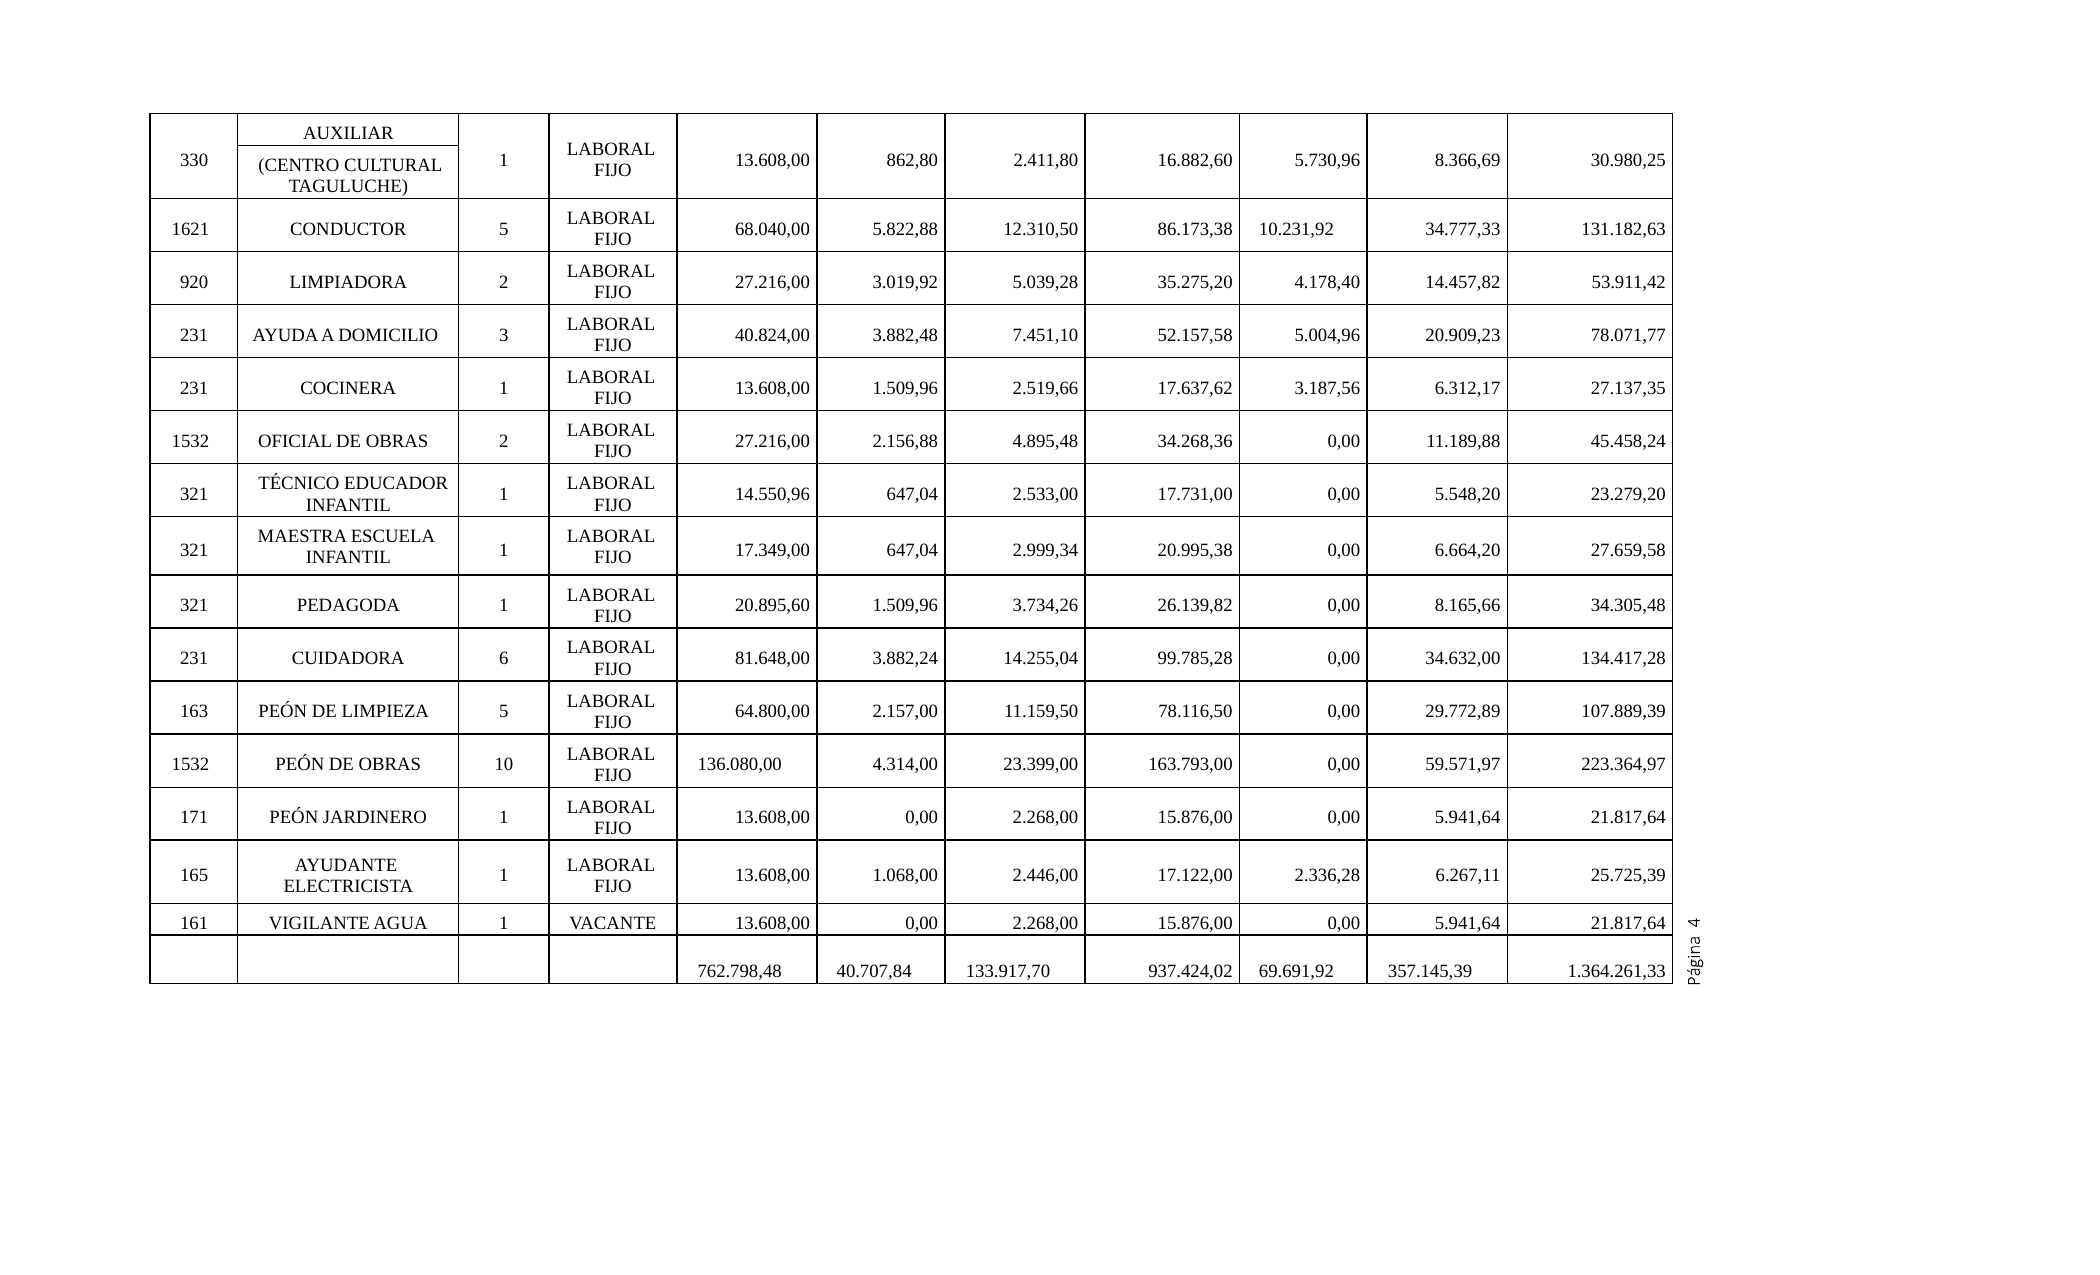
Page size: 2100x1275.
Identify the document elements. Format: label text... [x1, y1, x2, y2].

table_cell 1 [459, 841, 548, 902]
table_cell 29.772,89 [1368, 682, 1507, 733]
table_header 2.411,80 [946, 114, 1084, 198]
table_cell 17.122,00 [1086, 841, 1239, 902]
table_cell LABORAL FIJO [550, 199, 676, 251]
table_cell 59.571,97 [1368, 735, 1507, 786]
table_cell 231 [151, 358, 237, 410]
table_cell 2 [459, 411, 548, 463]
table_cell 8.165,66 [1368, 576, 1507, 627]
table_cell 1.509,96 [818, 576, 944, 627]
table_header 5.730,96 [1240, 114, 1366, 198]
table_cell 5.004,96 [1240, 305, 1366, 357]
table_cell 27.216,00 [678, 411, 816, 463]
table_cell LABORAL FIJO [550, 841, 676, 902]
table_cell 15.876,00 [1086, 788, 1239, 839]
table_cell 0,00 [818, 788, 944, 839]
table_cell 11.189,88 [1368, 411, 1507, 463]
table_cell 14.255,04 [946, 629, 1084, 680]
table_cell TÉCNICO EDUCADOR INFANTIL [238, 464, 458, 516]
table_cell 7.451,10 [946, 305, 1084, 357]
table_cell MAESTRA ESCUELA INFANTIL [238, 517, 458, 574]
table_cell PEÓN DE LIMPIEZA [238, 682, 458, 733]
table_cell [238, 936, 458, 982]
table_cell 0,00 [1240, 735, 1366, 786]
table_cell 1532 [151, 735, 237, 786]
table_cell 1.364.261,33 [1508, 936, 1672, 982]
table_cell LABORAL FIJO [550, 517, 676, 574]
table_cell 40.824,00 [678, 305, 816, 357]
table_cell 0,00 [1240, 904, 1366, 934]
table_cell LABORAL FIJO [550, 682, 676, 733]
table_cell 13.608,00 [678, 788, 816, 839]
table_cell 34.777,33 [1368, 199, 1507, 251]
table_cell 11.159,50 [946, 682, 1084, 733]
table_cell LABORAL FIJO [550, 629, 676, 680]
table_cell PEDAGODA [238, 576, 458, 627]
table_cell (CENTRO CULTURAL TAGULUCHE) [238, 146, 458, 198]
table_header [1680, 91, 1703, 984]
table_cell LABORAL FIJO [550, 464, 676, 516]
table_cell 0,00 [1240, 629, 1366, 680]
table_cell 223.364,97 [1508, 735, 1672, 786]
table_cell VACANTE [550, 904, 676, 934]
table_cell 23.279,20 [1508, 464, 1672, 516]
table_cell 136.080,00 [678, 735, 816, 786]
table_cell CUIDADORA [238, 629, 458, 680]
table_cell 2.157,00 [818, 682, 944, 733]
table_header [150, 91, 1680, 984]
table_cell 163 [151, 682, 237, 733]
table_cell LABORAL FIJO [550, 411, 676, 463]
table_cell 2 [459, 252, 548, 304]
table_cell 3.882,24 [818, 629, 944, 680]
table_cell 2.268,00 [946, 788, 1084, 839]
table_cell 3.187,56 [1240, 358, 1366, 410]
table_cell 0,00 [1240, 517, 1366, 574]
table_cell 10.231,92 [1240, 199, 1366, 251]
table_cell 0,00 [1240, 682, 1366, 733]
table_cell 64.800,00 [678, 682, 816, 733]
table_cell 1.068,00 [818, 841, 944, 902]
table_cell 1.509,96 [818, 358, 944, 410]
table_cell 3.882,48 [818, 305, 944, 357]
table_cell LIMPIADORA [238, 252, 458, 304]
table_cell [459, 936, 548, 982]
table_cell 1 [459, 576, 548, 627]
table_cell 647,04 [818, 464, 944, 516]
table_cell 14.457,82 [1368, 252, 1507, 304]
table_cell PEÓN DE OBRAS [238, 735, 458, 786]
table_cell 4.314,00 [818, 735, 944, 786]
table_cell LABORAL FIJO [550, 576, 676, 627]
table_cell 2.336,28 [1240, 841, 1366, 902]
table_cell 762.798,48 [678, 936, 816, 982]
table_cell LABORAL FIJO [550, 305, 676, 357]
table_cell 34.305,48 [1508, 576, 1672, 627]
table_cell 27.216,00 [678, 252, 816, 304]
table_cell 231 [151, 305, 237, 357]
table_cell [151, 936, 237, 982]
table_header 1 [459, 114, 548, 198]
table_cell 35.275,20 [1086, 252, 1239, 304]
table_cell 34.268,36 [1086, 411, 1239, 463]
table_cell 2.999,34 [946, 517, 1084, 574]
table_cell 1 [459, 517, 548, 574]
table_cell 321 [151, 576, 237, 627]
table_cell 13.608,00 [678, 358, 816, 410]
table_cell VIGILANTE AGUA [238, 904, 458, 934]
table_cell 2.519,66 [946, 358, 1084, 410]
table_cell 13.608,00 [678, 841, 816, 902]
table_cell 2.533,00 [946, 464, 1084, 516]
table_cell 17.349,00 [678, 517, 816, 574]
table_cell 107.889,39 [1508, 682, 1672, 733]
table_cell LABORAL FIJO [550, 788, 676, 839]
table_cell LABORAL FIJO [550, 735, 676, 786]
table_cell 86.173,38 [1086, 199, 1239, 251]
table_cell 1 [459, 358, 548, 410]
table_cell 937.424,02 [1086, 936, 1239, 982]
table_header 8.366,69 [1368, 114, 1507, 198]
table_cell 2.446,00 [946, 841, 1084, 902]
table_cell 171 [151, 788, 237, 839]
table_cell 40.707,84 [818, 936, 944, 982]
table_cell 5.822,88 [818, 199, 944, 251]
table_cell 3.019,92 [818, 252, 944, 304]
table_cell 81.648,00 [678, 629, 816, 680]
table_cell 131.182,63 [1508, 199, 1672, 251]
table_cell 27.659,58 [1508, 517, 1672, 574]
table_cell 45.458,24 [1508, 411, 1672, 463]
table_header 16.882,60 [1086, 114, 1239, 198]
table_cell 5.548,20 [1368, 464, 1507, 516]
table_cell 0,00 [1240, 464, 1366, 516]
table_cell 6.312,17 [1368, 358, 1507, 410]
table_cell 165 [151, 841, 237, 902]
table_cell 17.731,00 [1086, 464, 1239, 516]
table_cell 15.876,00 [1086, 904, 1239, 934]
table_cell 25.725,39 [1508, 841, 1672, 902]
table_cell 231 [151, 629, 237, 680]
table_cell 3.734,26 [946, 576, 1084, 627]
table_cell 920 [151, 252, 237, 304]
table_cell 78.116,50 [1086, 682, 1239, 733]
table_cell 3 [459, 305, 548, 357]
table_cell OFICIAL DE OBRAS [238, 411, 458, 463]
table_cell 20.909,23 [1368, 305, 1507, 357]
table_cell AYUDA A DOMICILIO [238, 305, 458, 357]
table_cell 20.995,38 [1086, 517, 1239, 574]
table_cell 0,00 [1240, 788, 1366, 839]
table_cell 2.156,88 [818, 411, 944, 463]
table_cell 53.911,42 [1508, 252, 1672, 304]
table_cell 14.550,96 [678, 464, 816, 516]
table_cell [550, 936, 676, 982]
table_cell 133.917,70 [946, 936, 1084, 982]
table_cell 0,00 [818, 904, 944, 934]
table_cell 99.785,28 [1086, 629, 1239, 680]
table_cell 21.817,64 [1508, 904, 1672, 934]
table_cell 5.941,64 [1368, 788, 1507, 839]
table_cell 23.399,00 [946, 735, 1084, 786]
table_cell 321 [151, 517, 237, 574]
table_cell 357.145,39 [1368, 936, 1507, 982]
table_cell 69.691,92 [1240, 936, 1366, 982]
table_cell LABORAL FIJO [550, 358, 676, 410]
table_cell 5.039,28 [946, 252, 1084, 304]
table_cell 78.071,77 [1508, 305, 1672, 357]
table_cell 1 [459, 904, 548, 934]
table_cell 52.157,58 [1086, 305, 1239, 357]
table_cell 1621 [151, 199, 237, 251]
table_cell 4.178,40 [1240, 252, 1366, 304]
table_cell 12.310,50 [946, 199, 1084, 251]
table_header LABORAL FIJO [550, 114, 676, 198]
table_cell 2.268,00 [946, 904, 1084, 934]
table_cell COCINERA [238, 358, 458, 410]
table_cell PEÓN JARDINERO [238, 788, 458, 839]
table_cell 17.637,62 [1086, 358, 1239, 410]
table_cell 0,00 [1240, 576, 1366, 627]
table_header 330 [151, 114, 237, 198]
table_cell 10 [459, 735, 548, 786]
table_cell 27.137,35 [1508, 358, 1672, 410]
table_cell 5 [459, 682, 548, 733]
table_cell 321 [151, 464, 237, 516]
table_header AUXILIAR [238, 114, 458, 144]
table_cell 161 [151, 904, 237, 934]
table_cell 4.895,48 [946, 411, 1084, 463]
table_cell 1 [459, 464, 548, 516]
table_cell 26.139,82 [1086, 576, 1239, 627]
table_cell 647,04 [818, 517, 944, 574]
table_cell 34.632,00 [1368, 629, 1507, 680]
table_header 13.608,00 [678, 114, 816, 198]
table_cell 6 [459, 629, 548, 680]
table_header 862,80 [818, 114, 944, 198]
table_cell 5 [459, 199, 548, 251]
table_cell 21.817,64 [1508, 788, 1672, 839]
table_cell 6.267,11 [1368, 841, 1507, 902]
table_cell AYUDANTE ELECTRICISTA [238, 841, 458, 902]
table_cell 6.664,20 [1368, 517, 1507, 574]
table_cell 68.040,00 [678, 199, 816, 251]
table_header 30.980,25 [1508, 114, 1672, 198]
table_cell 20.895,60 [678, 576, 816, 627]
table_cell 5.941,64 [1368, 904, 1507, 934]
table_cell LABORAL FIJO [550, 252, 676, 304]
table_cell 0,00 [1240, 411, 1366, 463]
table_cell 163.793,00 [1086, 735, 1239, 786]
table_cell 1 [459, 788, 548, 839]
table_cell 1532 [151, 411, 237, 463]
table_cell CONDUCTOR [238, 199, 458, 251]
table_cell 134.417,28 [1508, 629, 1672, 680]
table_cell 13.608,00 [678, 904, 816, 934]
